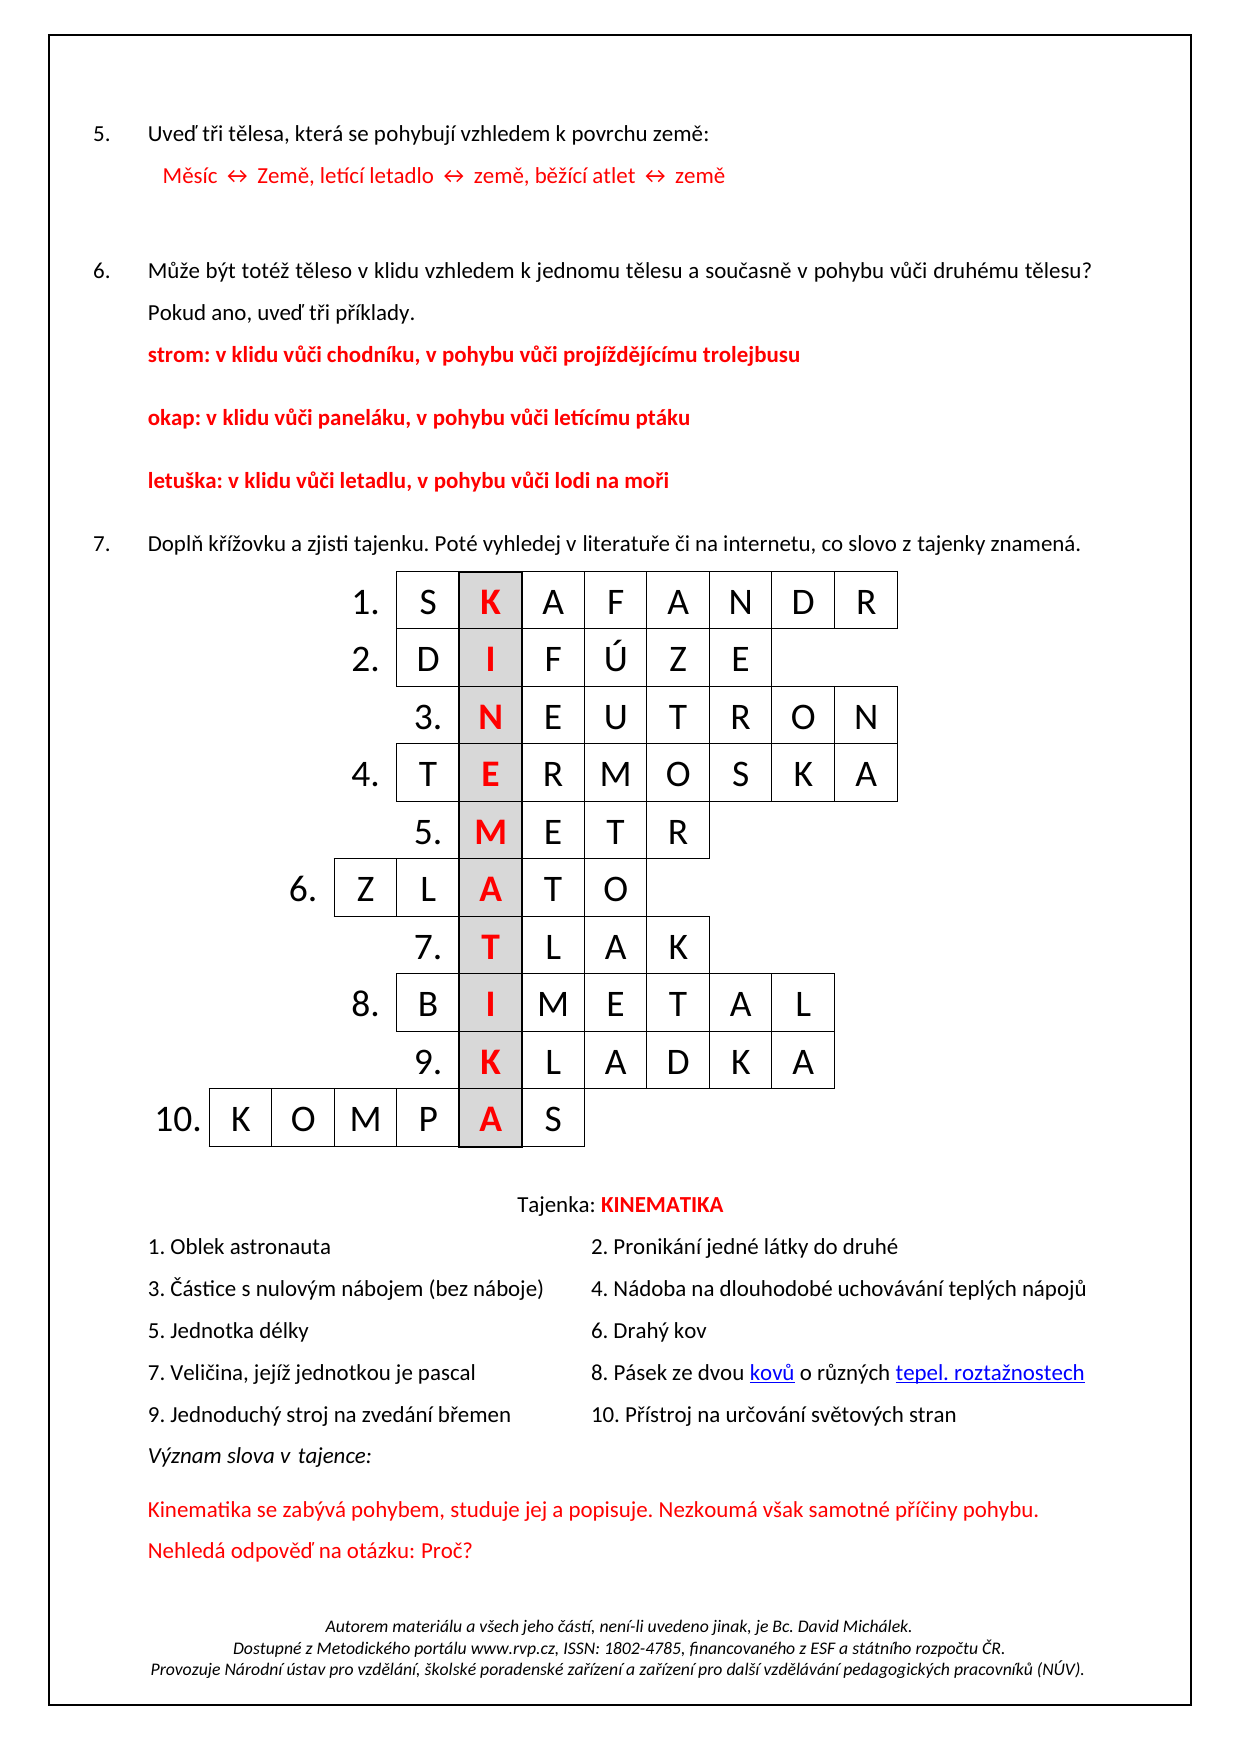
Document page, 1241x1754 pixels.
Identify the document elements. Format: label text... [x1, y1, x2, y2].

text Význam slova v tajence: [148, 1442, 1063, 1470]
table_cell P [397, 1089, 458, 1146]
table_cell L [523, 917, 584, 973]
table_cell [209, 743, 272, 801]
text 7. Veličina, jejíž jednotkou je pascal 8. Pásek ze dvou kovů o různých tepel. roztažnostech [148, 1358, 1093, 1386]
table_cell [834, 802, 898, 858]
table_cell M [460, 802, 521, 858]
table_cell K [460, 1032, 521, 1088]
table_header A [523, 572, 584, 628]
table_cell [209, 801, 272, 858]
table_cell [147, 1031, 209, 1088]
text Měsíc ↔ Země, letící letadlo ↔ země, běžící atlet ↔ země [162, 161, 1093, 189]
table_cell D [647, 1032, 709, 1088]
table_cell N [835, 687, 897, 743]
table_cell 6. [272, 858, 334, 916]
table_cell [834, 629, 898, 686]
table_cell Ú [585, 629, 646, 686]
table_cell A [460, 1089, 521, 1146]
table_cell 2. [334, 628, 396, 686]
table_cell [272, 628, 334, 686]
text 9. Jednoduchý stroj na zvedání břemen 10. Přístroj na určování světových stran [148, 1400, 1093, 1428]
table_header F [585, 572, 646, 628]
table_cell E [460, 744, 521, 801]
table_cell T [523, 859, 584, 916]
table_cell [147, 628, 209, 686]
table_cell L [523, 1032, 584, 1088]
table_cell L [397, 859, 458, 916]
table_cell [272, 973, 334, 1031]
table_cell A [460, 859, 521, 916]
table_cell [709, 858, 772, 916]
table_cell M [335, 1089, 396, 1146]
table_cell [709, 1089, 772, 1146]
table_cell [647, 1089, 709, 1146]
table_cell [147, 686, 209, 743]
table_cell [710, 802, 772, 858]
table_cell [334, 1031, 397, 1088]
table_cell K [772, 744, 834, 801]
text Tajenka: KINEMATIKA [148, 1190, 1093, 1218]
table_cell E [585, 974, 646, 1031]
text letuška: v klidu vůči letadlu, v pohybu vůči lodi na moři [148, 466, 1093, 494]
table_cell [209, 973, 272, 1031]
table_cell 3. [397, 687, 458, 743]
table_cell [147, 801, 209, 858]
table_header K [460, 573, 521, 628]
text 1. Oblek astronauta 2. Pronikání jedné látky do druhé [148, 1232, 1093, 1260]
table_cell B [397, 974, 458, 1031]
table_cell [834, 916, 898, 973]
table_cell O [585, 859, 646, 916]
table_cell 8. [334, 973, 396, 1031]
table_cell [772, 858, 834, 916]
table_cell E [710, 629, 771, 686]
table_cell F [523, 629, 584, 686]
table_cell [147, 858, 209, 916]
table_cell E [523, 802, 584, 858]
text strom: v klidu vůči chodníku, v pohybu vůči projíždějícímu trolejbusu [148, 340, 1093, 368]
table_cell O [772, 687, 834, 743]
table_header [272, 571, 334, 628]
table_cell [835, 973, 898, 1031]
table_header D [772, 572, 834, 628]
table_cell [272, 743, 334, 801]
table_cell M [523, 974, 584, 1031]
table_cell K [647, 917, 709, 973]
table_cell O [647, 744, 709, 801]
table_cell [147, 916, 209, 973]
table_cell I [460, 629, 521, 686]
table_cell A [835, 744, 897, 801]
table_cell [835, 1031, 898, 1088]
table_cell [334, 686, 397, 743]
table_cell A [585, 917, 646, 973]
table_cell [147, 973, 209, 1031]
table_cell T [647, 974, 709, 1031]
table_header [147, 571, 209, 628]
table_cell 5. [397, 802, 458, 858]
table_cell [272, 1031, 334, 1088]
table_cell 9. [397, 1032, 458, 1088]
table_cell S [523, 1089, 584, 1146]
table_cell 4. [334, 743, 396, 801]
table_cell [585, 1089, 647, 1146]
table_cell [834, 858, 898, 916]
table_cell [710, 916, 772, 973]
table_cell T [397, 744, 458, 801]
table_cell [209, 1031, 272, 1088]
list Uveď tři tělesa, která se pohybují vzhledem k povrchu země: [110, 119, 1093, 147]
table_cell A [710, 974, 771, 1031]
table_header [209, 571, 272, 628]
table_cell O [272, 1089, 334, 1146]
table_header N [710, 572, 771, 628]
table_header S [397, 572, 458, 628]
table_cell [772, 1089, 834, 1146]
table_header 1. [334, 571, 396, 628]
table_cell Z [335, 859, 396, 916]
table_cell L [772, 974, 834, 1031]
list Doplň křížovku a zjisti tajenku. Poté vyhledej v literatuře či na internetu, co slovo z tajenky znamená. [110, 529, 1093, 557]
table_cell [272, 801, 334, 858]
table_cell [209, 916, 272, 973]
table_cell N [460, 687, 521, 743]
table_cell [147, 743, 209, 801]
table_cell T [585, 802, 646, 858]
table_cell R [523, 744, 584, 801]
table_cell I [460, 974, 521, 1031]
table_cell [272, 916, 334, 973]
table_cell [834, 1088, 898, 1146]
table_cell [334, 801, 397, 858]
text okap: v klidu vůči paneláku, v pohybu vůči letícímu ptáku [148, 403, 1093, 431]
table_cell A [772, 1032, 834, 1088]
table_cell D [397, 629, 458, 686]
list Může být totéž těleso v klidu vzhledem k jednomu tělesu a současně v pohybu vůči druhému tělesu? Pokud ano, uveď tři příklady. [110, 256, 1093, 326]
table_cell M [585, 744, 646, 801]
table_cell Z [647, 629, 709, 686]
table_header A [647, 572, 709, 628]
table_cell [334, 917, 397, 973]
table_cell T [647, 687, 709, 743]
table_cell [647, 859, 709, 916]
table_cell K [210, 1089, 271, 1146]
text Kinematika se zabývá pohybem, studuje jej a popisuje. Nezkoumá však samotné příčiny pohybu. Nehledá odpověď na otázku: Proč? [148, 1495, 1093, 1565]
table_cell [209, 686, 272, 743]
table_cell A [585, 1032, 646, 1088]
table_cell U [585, 687, 646, 743]
table_cell K [710, 1032, 771, 1088]
text 3. Částice s nulovým nábojem (bez náboje) 4. Nádoba na dlouhodobé uchovávání teplých nápojů [148, 1274, 1093, 1302]
table_cell [772, 916, 834, 973]
table_cell [272, 686, 334, 743]
table_cell [772, 629, 834, 686]
table_header R [835, 572, 897, 628]
table_cell 10. [147, 1088, 209, 1146]
table_cell [209, 628, 272, 686]
table_cell E [523, 687, 584, 743]
table_cell S [710, 744, 771, 801]
table_cell [772, 802, 834, 858]
table_cell R [710, 687, 771, 743]
text 5. Jednotka délky 6. Drahý kov [148, 1316, 1093, 1344]
table_cell [209, 858, 272, 916]
table_cell 7. [397, 917, 458, 973]
table_cell T [460, 917, 521, 973]
table_cell R [647, 802, 709, 858]
